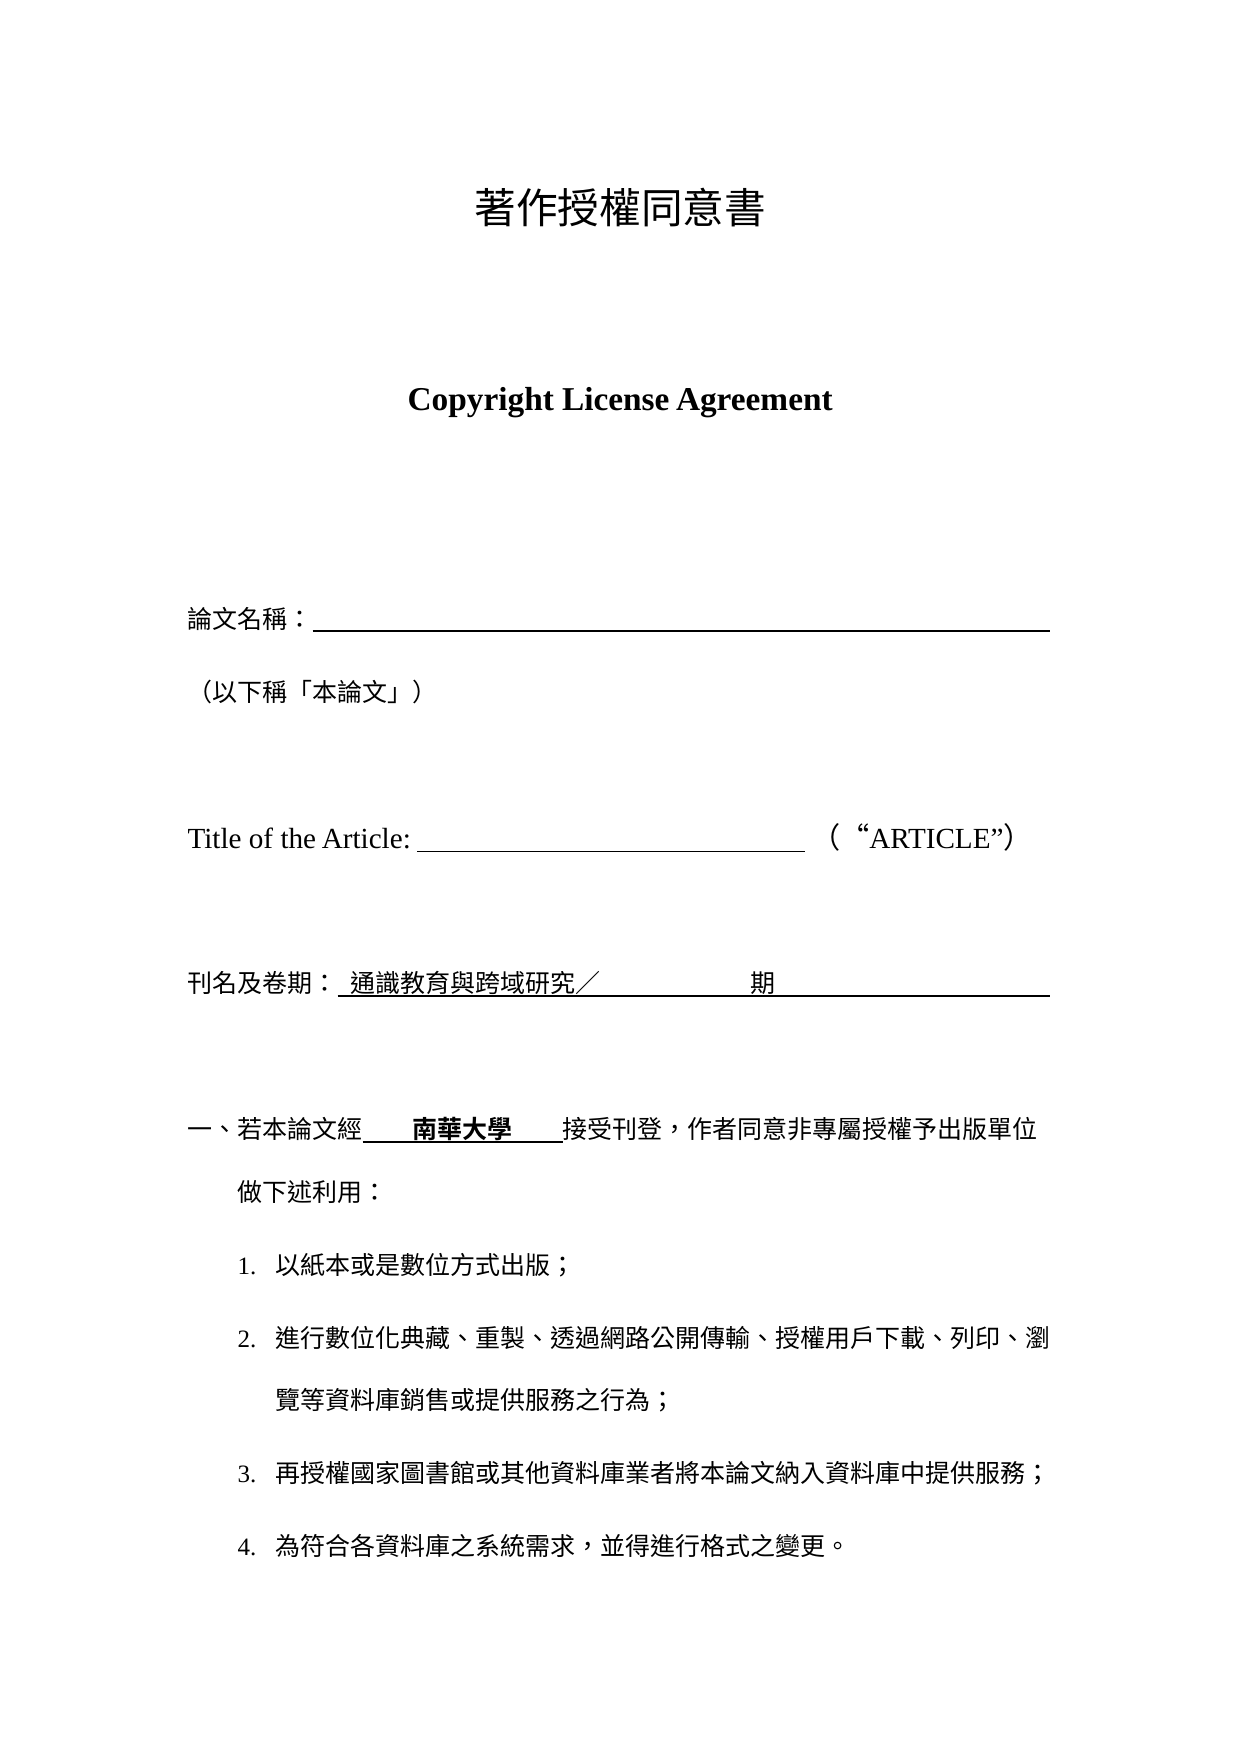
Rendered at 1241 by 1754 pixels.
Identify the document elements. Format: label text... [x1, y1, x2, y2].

list 為符合各資料庫之系統需求，並得進行格式之變更。 [237, 1503, 1053, 1565]
subtitle 著作授權同意書 [187, 163, 1053, 226]
list 再授權國家圖書館或其他資料庫業者將本論文納入資料庫中提供服務； [237, 1430, 1053, 1492]
text 論文名稱： [187, 576, 1053, 638]
list 以紙本或是數位方式出版； [237, 1222, 1053, 1284]
text 刊名及卷期： 通識教育與跨域研究／ 期 [187, 940, 1053, 1003]
list 進行數位化典藏、重製、透過網路公開傳輸、授權用戶下載、列印、瀏覽等資料庫銷售或提供服務之行為； [237, 1294, 1053, 1419]
text Copyright License Agreement [187, 357, 1053, 419]
text 一、若本論文經 南華大學 接受刊登，作者同意非專屬授權予出版單位做下述利用： [187, 1086, 1053, 1211]
text （以下稱「本論文」） [187, 649, 1053, 711]
text Title of the Article: （“ARTICLE”） [187, 794, 1053, 857]
